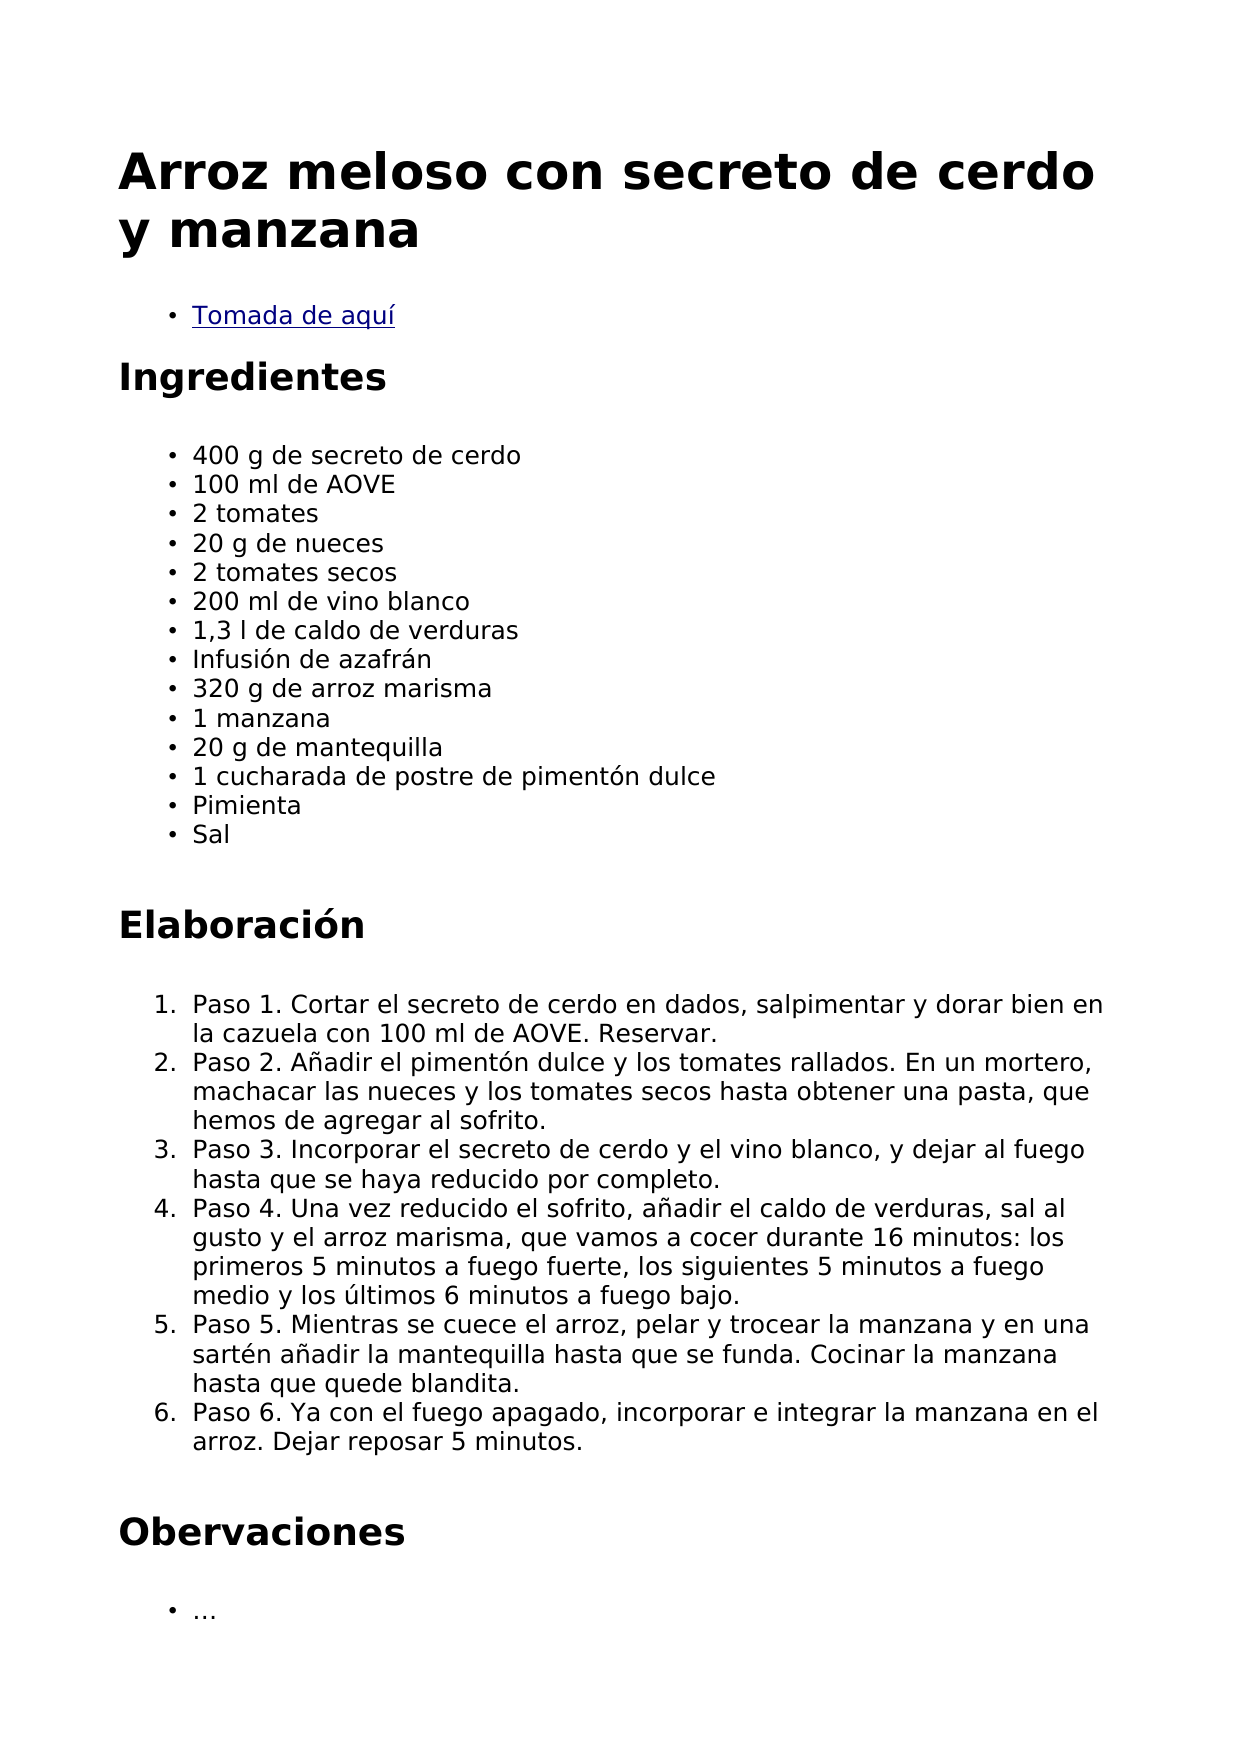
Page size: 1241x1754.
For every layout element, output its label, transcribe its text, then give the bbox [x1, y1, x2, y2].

list 200 ml de vino blanco [177, 587, 1122, 616]
list Paso 5. Mientras se cuece el arroz, pelar y trocear la manzana y en una sartén añadir la mantequilla hasta que se funda. Cocinar la manzana hasta que quede blandita. [177, 1311, 1122, 1398]
subtitle Obervaciones [118, 1511, 1122, 1554]
subtitle Ingredientes [118, 356, 1122, 399]
list 320 g de arroz marisma [177, 675, 1122, 704]
list Paso 4. Una vez reducido el sofrito, añadir el caldo de verduras, sal al gusto y el arroz marisma, que vamos a cocer durante 16 minutos: los primeros 5 minutos a fuego fuerte, los siguientes 5 minutos a fuego medio y los últimos 6 minutos a fuego bajo. [177, 1194, 1122, 1311]
list 2 tomates secos [177, 558, 1122, 587]
list 2 tomates [177, 500, 1122, 529]
list 20 g de nueces [177, 529, 1122, 558]
subtitle Arroz meloso con secreto de cerdo y manzana [118, 143, 1122, 259]
list … [177, 1597, 1122, 1626]
list 1 cucharada de postre de pimentón dulce [177, 762, 1122, 791]
list Pimienta [177, 791, 1122, 821]
list 1,3 l de caldo de verduras [177, 616, 1122, 646]
list Paso 3. Incorporar el secreto de cerdo y el vino blanco, y dejar al fuego hasta que se haya reducido por completo. [177, 1136, 1122, 1194]
list Paso 1. Cortar el secreto de cerdo en dados, salpimentar y dorar bien en la cazuela con 100 ml de AOVE. Reservar. [177, 990, 1122, 1048]
list Infusión de azafrán [177, 646, 1122, 675]
list Sal [177, 821, 1122, 850]
list Tomada de aquí [177, 302, 1122, 331]
list Paso 6. Ya con el fuego apagado, incorporar e integrar la manzana en el arroz. Dejar reposar 5 minutos. [177, 1398, 1122, 1456]
list 400 g de secreto de cerdo [177, 441, 1122, 471]
list 20 g de mantequilla [177, 733, 1122, 762]
list Paso 2. Añadir el pimentón dulce y los tomates rallados. En un mortero, machacar las nueces y los tomates secos hasta obtener una pasta, que hemos de agregar al sofrito. [177, 1048, 1122, 1136]
list 1 manzana [177, 704, 1122, 733]
subtitle Elaboración [118, 904, 1122, 948]
list 100 ml de AOVE [177, 471, 1122, 500]
